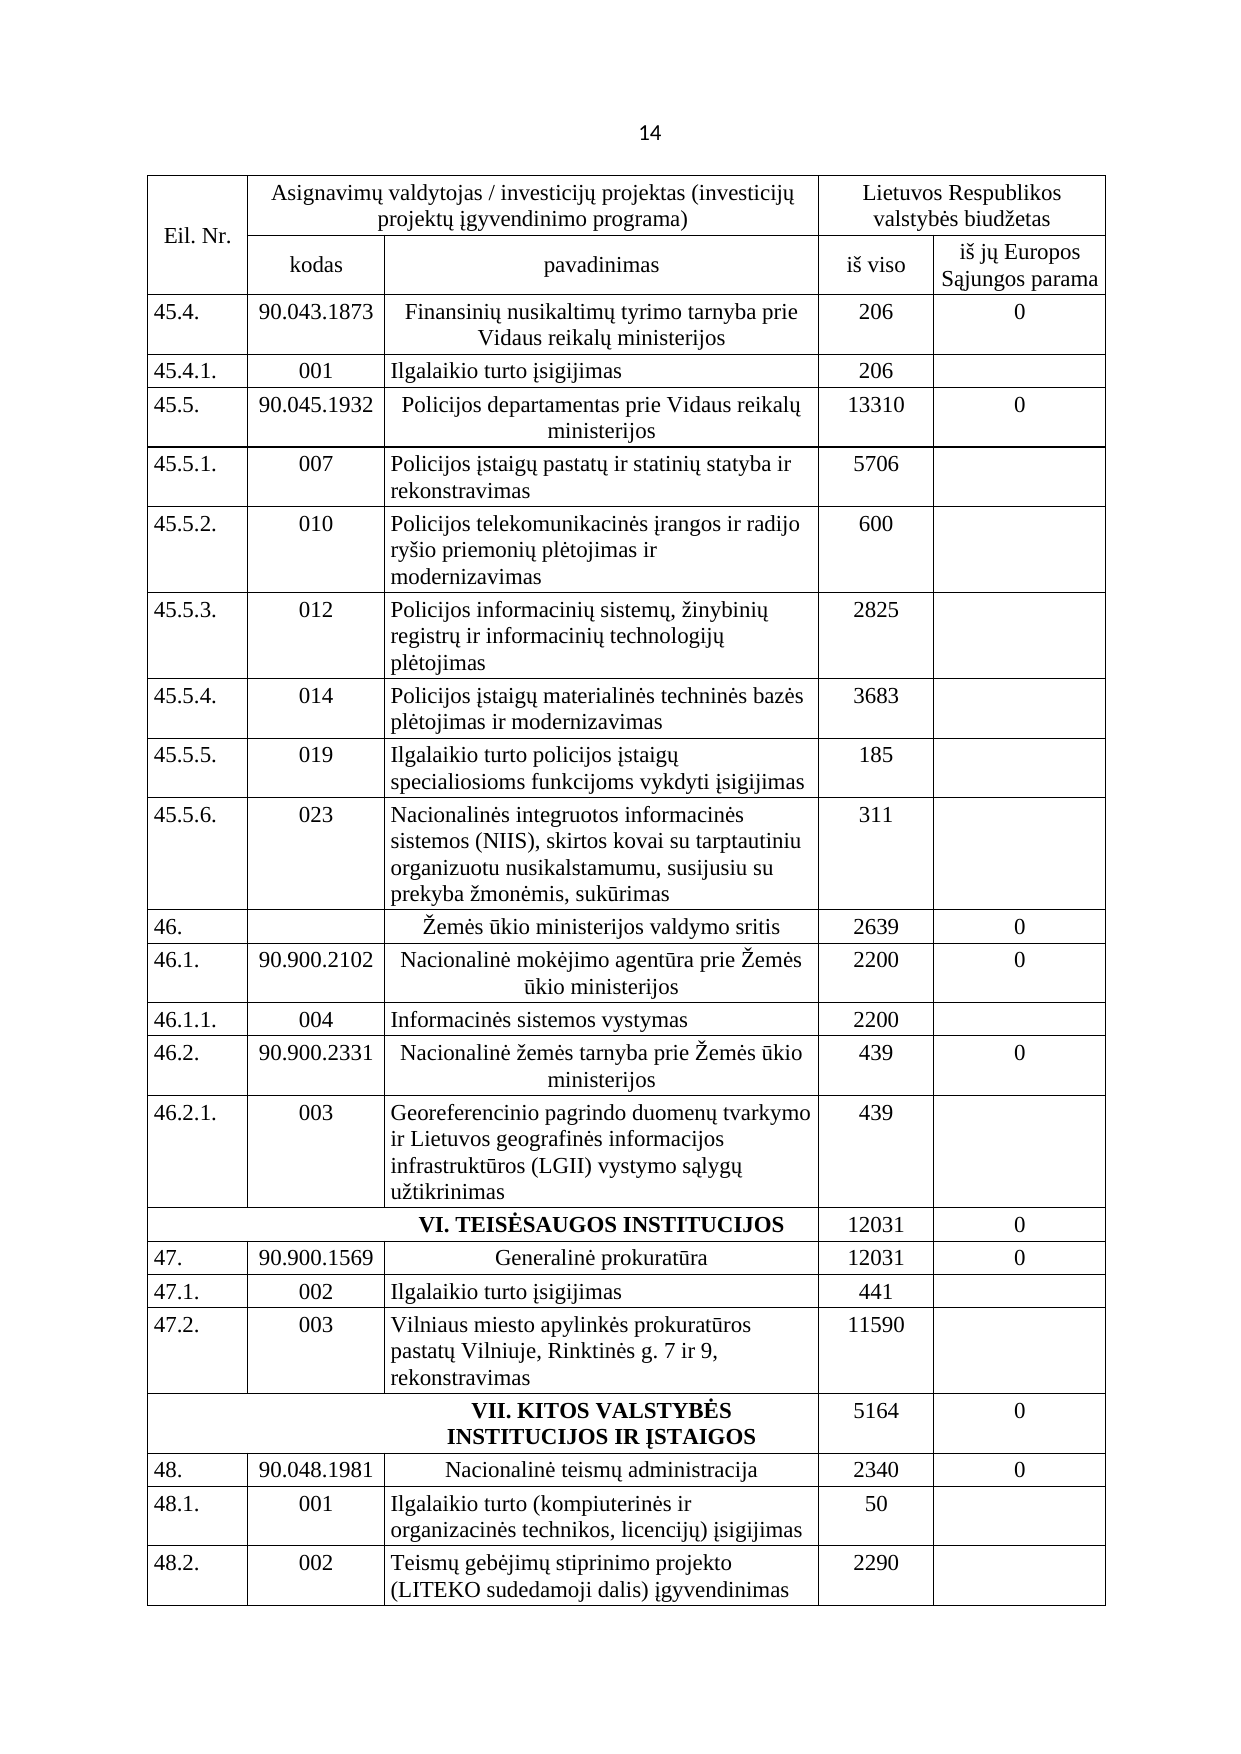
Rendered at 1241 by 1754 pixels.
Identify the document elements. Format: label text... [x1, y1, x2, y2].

table_cell 185 [819, 739, 933, 797]
table_cell [934, 507, 1105, 592]
table_cell Informacinės sistemos vystymas [385, 1003, 818, 1035]
table_cell 45.5.5. [148, 739, 247, 797]
table_header Lietuvos Respublikos valstybės biudžetas [819, 176, 1105, 234]
table_cell 311 [819, 798, 933, 909]
table_cell 0 [934, 910, 1105, 943]
table_cell 0 [934, 1242, 1105, 1274]
table_cell [934, 355, 1105, 387]
table_cell 46. [148, 910, 247, 943]
table_cell 439 [819, 1096, 933, 1207]
table_cell 019 [248, 739, 384, 797]
table_cell 206 [819, 355, 933, 387]
table_cell 45.5.6. [148, 798, 247, 909]
table_cell 023 [248, 798, 384, 909]
table_cell 0 [934, 295, 1105, 354]
table_cell Ilgalaikio turto įsigijimas [385, 1275, 818, 1307]
table_cell 0 [934, 1036, 1105, 1095]
table_cell 2639 [819, 910, 933, 943]
table_cell 001 [248, 355, 384, 387]
table_cell 47.1. [148, 1275, 247, 1307]
table_cell 001 [248, 1487, 384, 1545]
table_cell 90.048.1981 [248, 1454, 384, 1486]
table_cell 46.1.1. [148, 1003, 247, 1035]
table_cell VI. TEISĖSAUGOS INSTITUCIJOS [385, 1208, 818, 1241]
table_cell 45.5.4. [148, 679, 247, 737]
table_cell Ilgalaikio turto įsigijimas [385, 355, 818, 387]
table_cell [934, 798, 1105, 909]
table_cell 0 [934, 388, 1105, 446]
table_cell [934, 1003, 1105, 1035]
table_cell 206 [819, 295, 933, 354]
table_cell [934, 739, 1105, 797]
table_cell Nacionalinė mokėjimo agentūra prie Žemės ūkio ministerijos [385, 944, 818, 1002]
table_cell 2290 [819, 1546, 933, 1605]
table_cell pavadinimas [385, 236, 818, 294]
table_cell [248, 910, 384, 943]
table_cell [934, 448, 1105, 506]
table_cell 002 [248, 1546, 384, 1605]
table_cell 3683 [819, 679, 933, 737]
table_cell [934, 1275, 1105, 1307]
table_cell 2340 [819, 1454, 933, 1486]
table_cell 014 [248, 679, 384, 737]
table_cell Teismų gebėjimų stiprinimo projekto (LITEKO sudedamoji dalis) įgyvendinimas [385, 1546, 818, 1605]
table_cell 012 [248, 593, 384, 678]
table_cell 12031 [819, 1242, 933, 1274]
table_cell 48. [148, 1454, 247, 1486]
table_cell 11590 [819, 1308, 933, 1393]
table_cell [248, 1208, 384, 1241]
table_cell Georeferencinio pagrindo duomenų tvarkymo ir Lietuvos geografinės informacijos infrastruktūros (LGII) vystymo sąlygų užtikrinimas [385, 1096, 818, 1207]
table_cell 441 [819, 1275, 933, 1307]
table_cell iš jų Europos Sąjungos parama [934, 236, 1105, 294]
table_cell 0 [934, 1394, 1105, 1452]
table_cell [148, 1208, 247, 1241]
table_cell 2200 [819, 944, 933, 1002]
table_cell Žemės ūkio ministerijos valdymo sritis [385, 910, 818, 943]
table_cell Nacionalinė žemės tarnyba prie Žemės ūkio ministerijos [385, 1036, 818, 1095]
table_cell [934, 1487, 1105, 1545]
table_cell 48.2. [148, 1546, 247, 1605]
table_cell 5706 [819, 448, 933, 506]
table_cell 45.5.3. [148, 593, 247, 678]
table_cell 46.1. [148, 944, 247, 1002]
table_cell 45.5. [148, 388, 247, 446]
table_cell 45.5.1. [148, 448, 247, 506]
table_cell 47.2. [148, 1308, 247, 1393]
table_cell 90.045.1932 [248, 388, 384, 446]
table_cell Finansinių nusikaltimų tyrimo tarnyba prie Vidaus reikalų ministerijos [385, 295, 818, 354]
table_cell 5164 [819, 1394, 933, 1452]
table_cell 45.5.2. [148, 507, 247, 592]
table_cell Nacionalinė teismų administracija [385, 1454, 818, 1486]
table_header Asignavimų valdytojas / investicijų projektas (investicijų projektų įgyvendinimo programa) [248, 176, 818, 234]
table_cell [934, 1096, 1105, 1207]
table_cell 50 [819, 1487, 933, 1545]
table_cell 45.4. [148, 295, 247, 354]
table_cell 004 [248, 1003, 384, 1035]
table_cell Policijos informacinių sistemų, žinybinių registrų ir informacinių technologijų plėtojimas [385, 593, 818, 678]
table_cell [148, 1394, 247, 1452]
table_cell 90.900.1569 [248, 1242, 384, 1274]
table_cell 2200 [819, 1003, 933, 1035]
table_cell 0 [934, 944, 1105, 1002]
table_cell 47. [148, 1242, 247, 1274]
table_cell 90.043.1873 [248, 295, 384, 354]
table_cell 003 [248, 1308, 384, 1393]
table_cell 48.1. [148, 1487, 247, 1545]
table_cell 0 [934, 1208, 1105, 1241]
table_cell Generalinė prokuratūra [385, 1242, 818, 1274]
table_cell 003 [248, 1096, 384, 1207]
table_cell Policijos telekomunikacinės įrangos ir radijo ryšio priemonių plėtojimas ir modernizavimas [385, 507, 818, 592]
table_cell 90.900.2331 [248, 1036, 384, 1095]
table_cell Ilgalaikio turto (kompiuterinės ir organizacinės technikos, licencijų) įsigijimas [385, 1487, 818, 1545]
table_cell Policijos departamentas prie Vidaus reikalų ministerijos [385, 388, 818, 446]
table_header Eil. Nr. [148, 176, 247, 294]
table_cell Nacionalinės integruotos informacinės sistemos (NIIS), skirtos kovai su tarptautiniu organizuotu nusikalstamumu, susijusiu su prekyba žmonėmis, sukūrimas [385, 798, 818, 909]
table_cell 46.2.1. [148, 1096, 247, 1207]
table_cell Vilniaus miesto apylinkės prokuratūros pastatų Vilniuje, Rinktinės g. 7 ir 9, rekonstravimas [385, 1308, 818, 1393]
table_cell VII. KITOS VALSTYBĖS INSTITUCIJOS IR ĮSTAIGOS [385, 1394, 818, 1452]
table_cell Ilgalaikio turto policijos įstaigų specialiosioms funkcijoms vykdyti įsigijimas [385, 739, 818, 797]
table_cell 2825 [819, 593, 933, 678]
table_cell [934, 1546, 1105, 1605]
table_cell 0 [934, 1454, 1105, 1486]
table_cell 600 [819, 507, 933, 592]
table_cell [248, 1394, 384, 1452]
table_cell 46.2. [148, 1036, 247, 1095]
table_cell [934, 1308, 1105, 1393]
table_cell 90.900.2102 [248, 944, 384, 1002]
table_cell 13310 [819, 388, 933, 446]
table_cell 439 [819, 1036, 933, 1095]
table_cell kodas [248, 236, 384, 294]
table_cell [934, 679, 1105, 737]
table_cell 12031 [819, 1208, 933, 1241]
table_cell 010 [248, 507, 384, 592]
table_cell 002 [248, 1275, 384, 1307]
table_cell iš viso [819, 236, 933, 294]
table_cell [934, 593, 1105, 678]
table_cell 45.4.1. [148, 355, 247, 387]
table_cell Policijos įstaigų materialinės techninės bazės plėtojimas ir modernizavimas [385, 679, 818, 737]
table_cell Policijos įstaigų pastatų ir statinių statyba ir rekonstravimas [385, 448, 818, 506]
table_cell 007 [248, 448, 384, 506]
